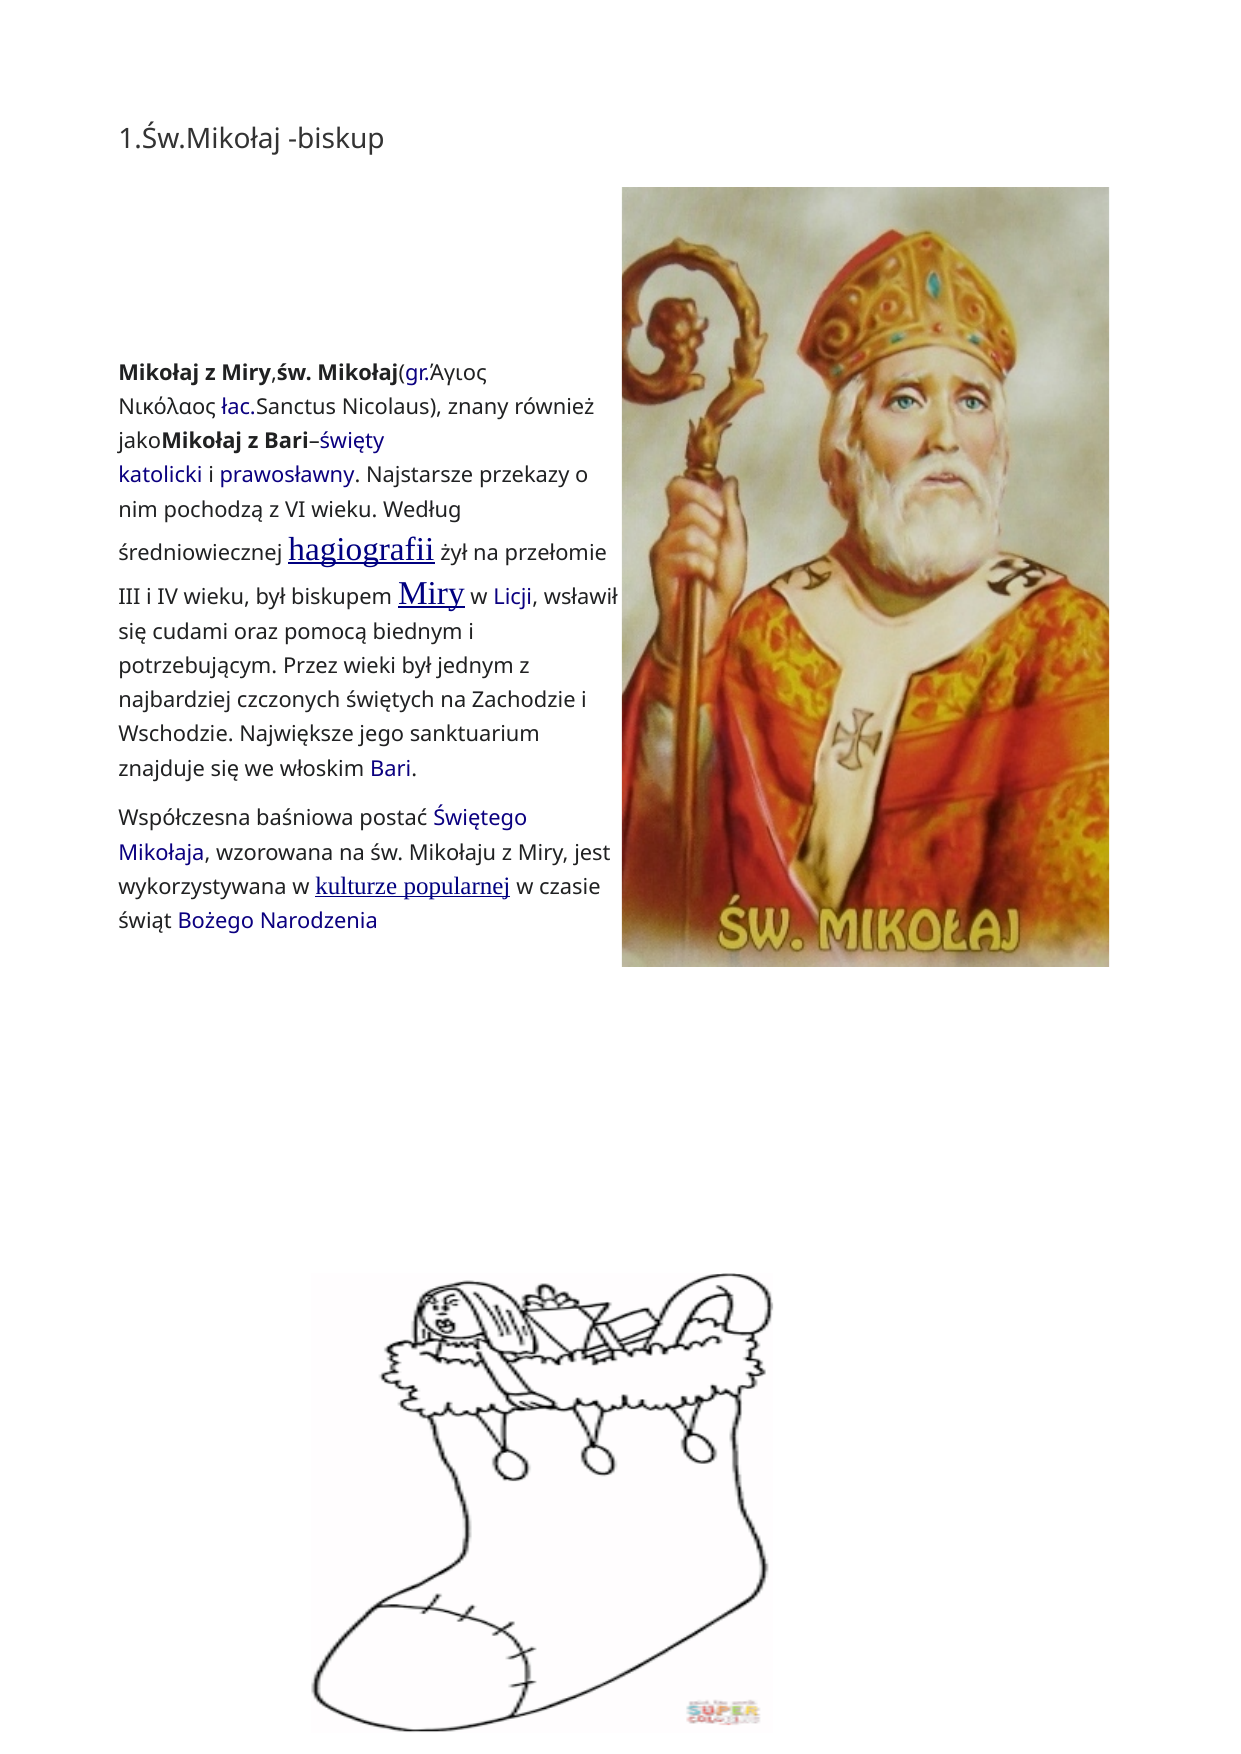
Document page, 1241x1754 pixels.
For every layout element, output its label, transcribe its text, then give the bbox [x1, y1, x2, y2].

picture [310, 1273, 774, 1733]
text Mikołaj z Miry,św. Mikołaj(gr.Άγιος Νικόλαος łac.Sanctus Nicolaus), znany również jakoMikołaj z Bari–święty katolicki i prawosławny. Najstarsze przekazy o nim pochodzą z VI wieku. Według średniowiecznej hagiografii żył na przełomie III i IV wieku, był biskupem Miry w Licji, wsławił się cudami oraz pomocą biednym i potrzebującym. Przez wieki był jednym z najbardziej czczonych świętych na Zachodzie i Wschodzie. Największe jego sanktuarium znajduje się we włoskim Bari. [118, 357, 621, 782]
text Współczesna baśniowa postać Świętego Mikołaja, wzorowana na św. Mikołaju z Miry, jest wykorzystywana w kulturze popularnej w czasie świąt Bożego Narodzenia [118, 802, 621, 934]
picture [621, 187, 1110, 967]
text 1.Św.Mikołaj -biskup [118, 118, 1122, 156]
